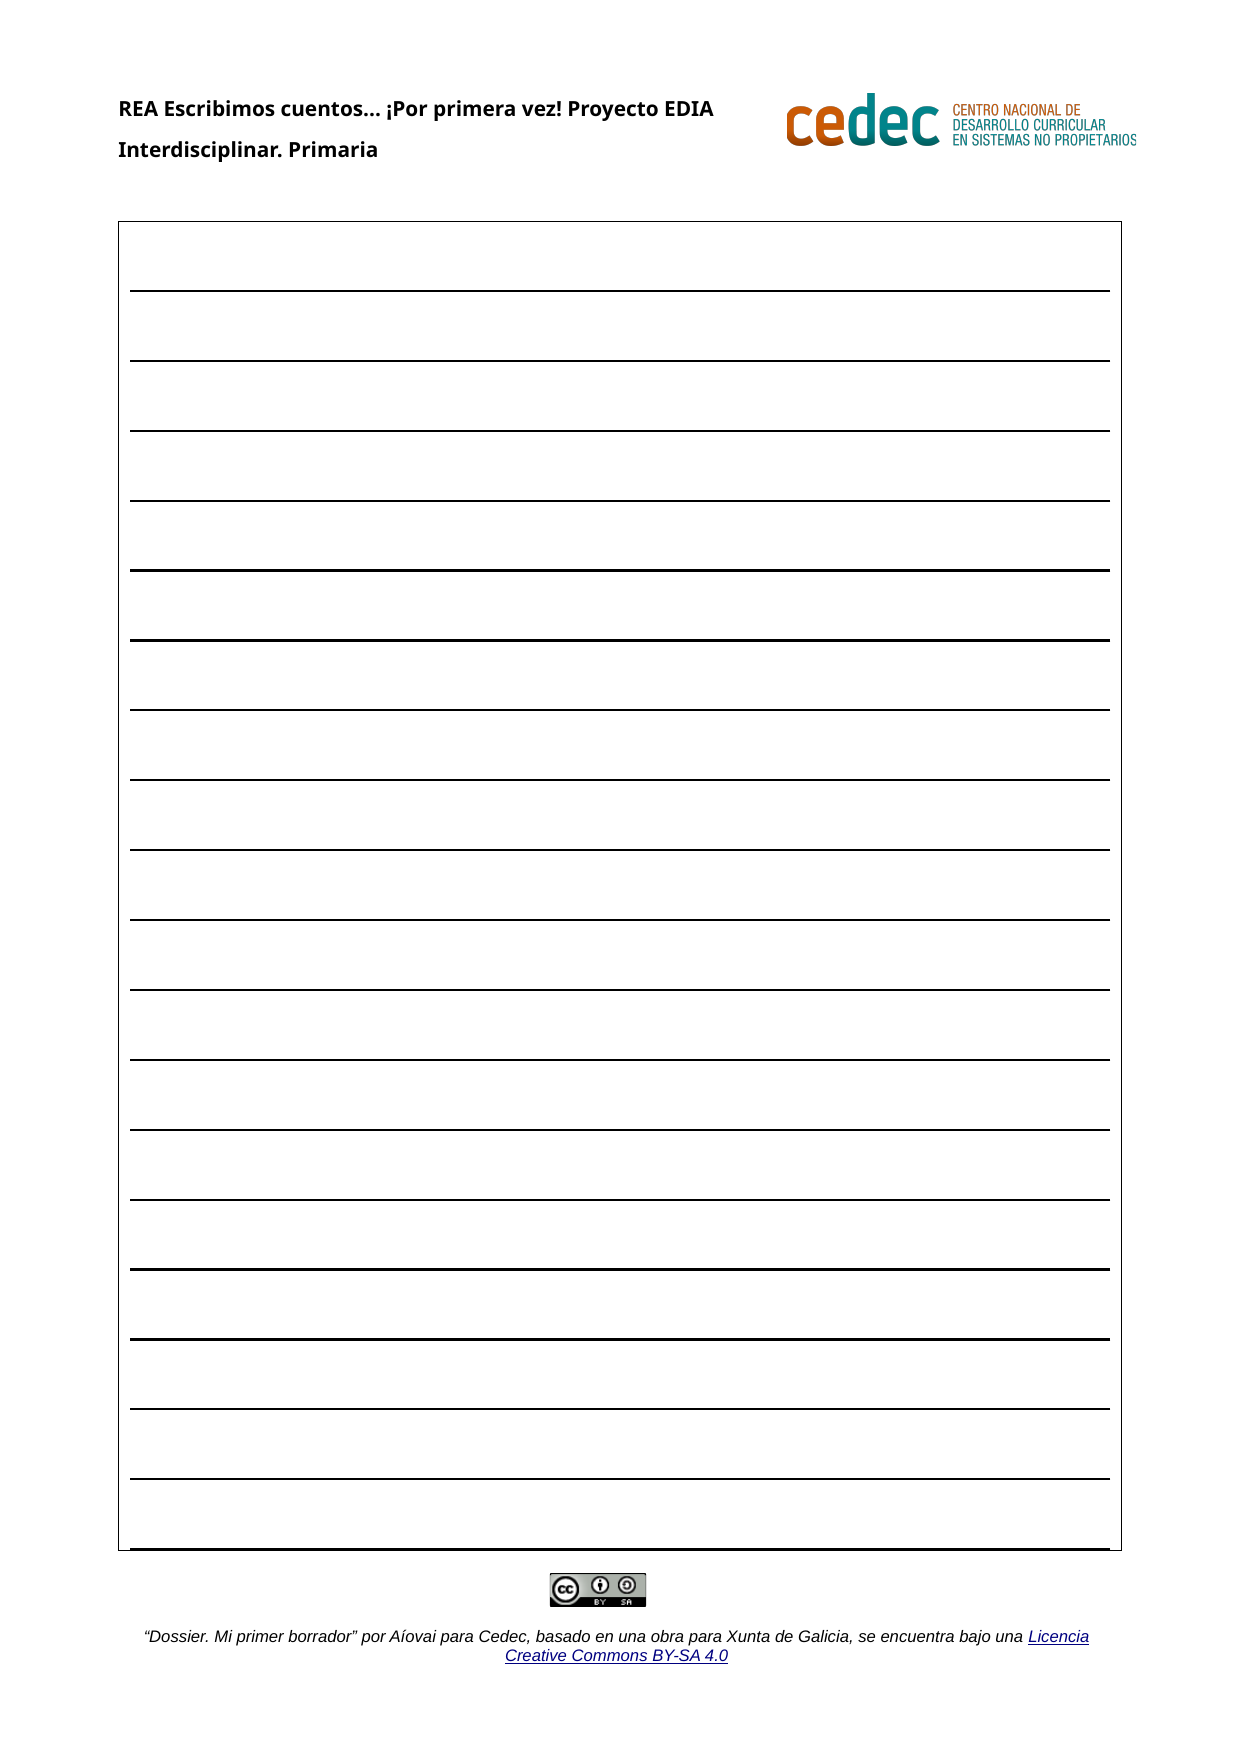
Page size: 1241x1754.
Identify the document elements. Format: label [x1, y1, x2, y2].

table_cell [119, 222, 1121, 1550]
picture [787, 93, 1137, 146]
picture [549, 1573, 647, 1607]
